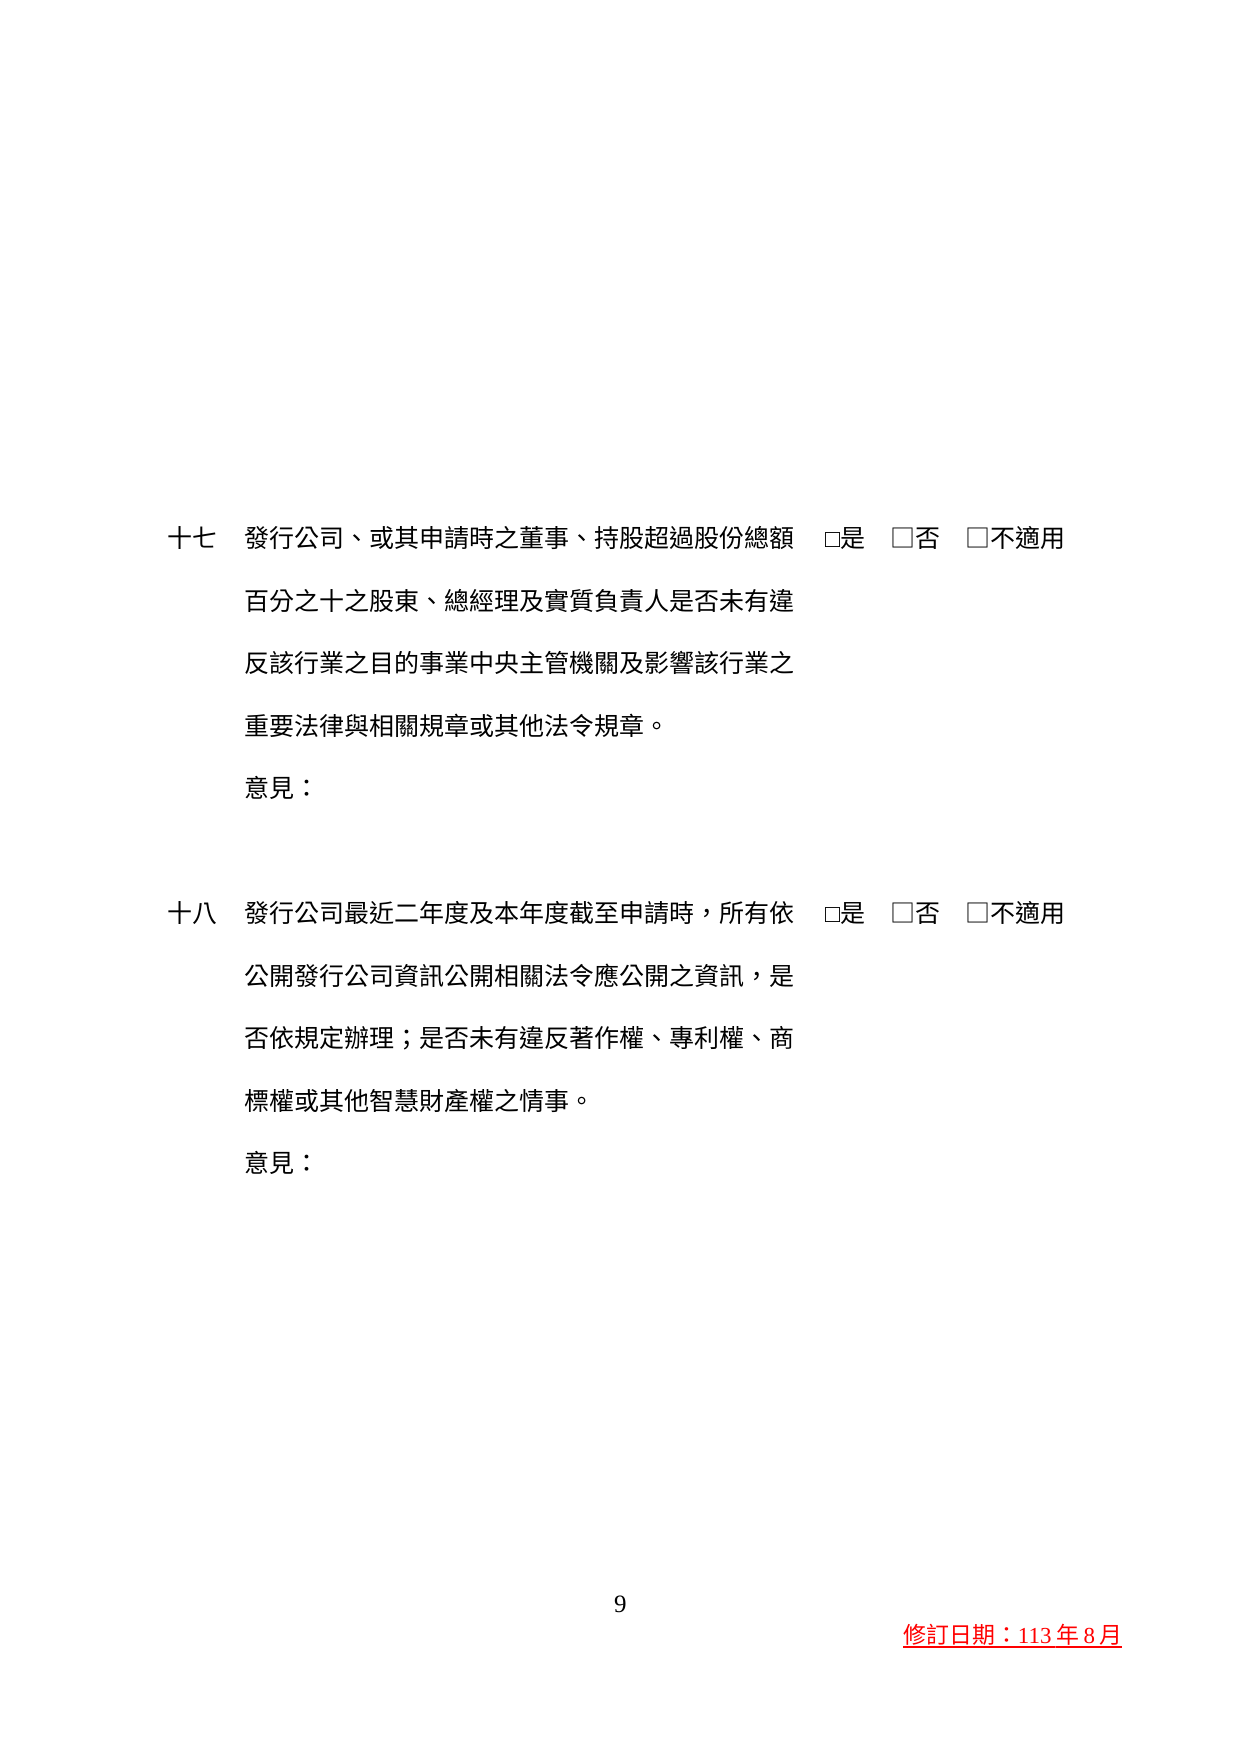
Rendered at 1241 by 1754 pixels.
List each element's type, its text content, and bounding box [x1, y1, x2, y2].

table_cell 十七 [156, 495, 233, 870]
table_cell 發行公司最近二年度及本年度截至申請時，所有依公開發行公司資訊公開相關法令應公開之資訊，是否依規定辦理；是否未有違反著作權、專利權、商標權或其他智慧財產權之情事。 意見： [233, 870, 806, 1182]
table_cell □是 □否 □不適用 [806, 495, 1084, 870]
table_cell 十八 [156, 870, 233, 1182]
table_cell 發行公司、或其申請時之董事、持股超過股份總額百分之十之股東、總經理及實質負責人是否未有違反該行業之目的事業中央主管機關及影響該行業之重要法律與相關規章或其他法令規章。 意見： [233, 495, 806, 870]
table_cell □是 □否 □不適用 [806, 870, 1084, 1182]
